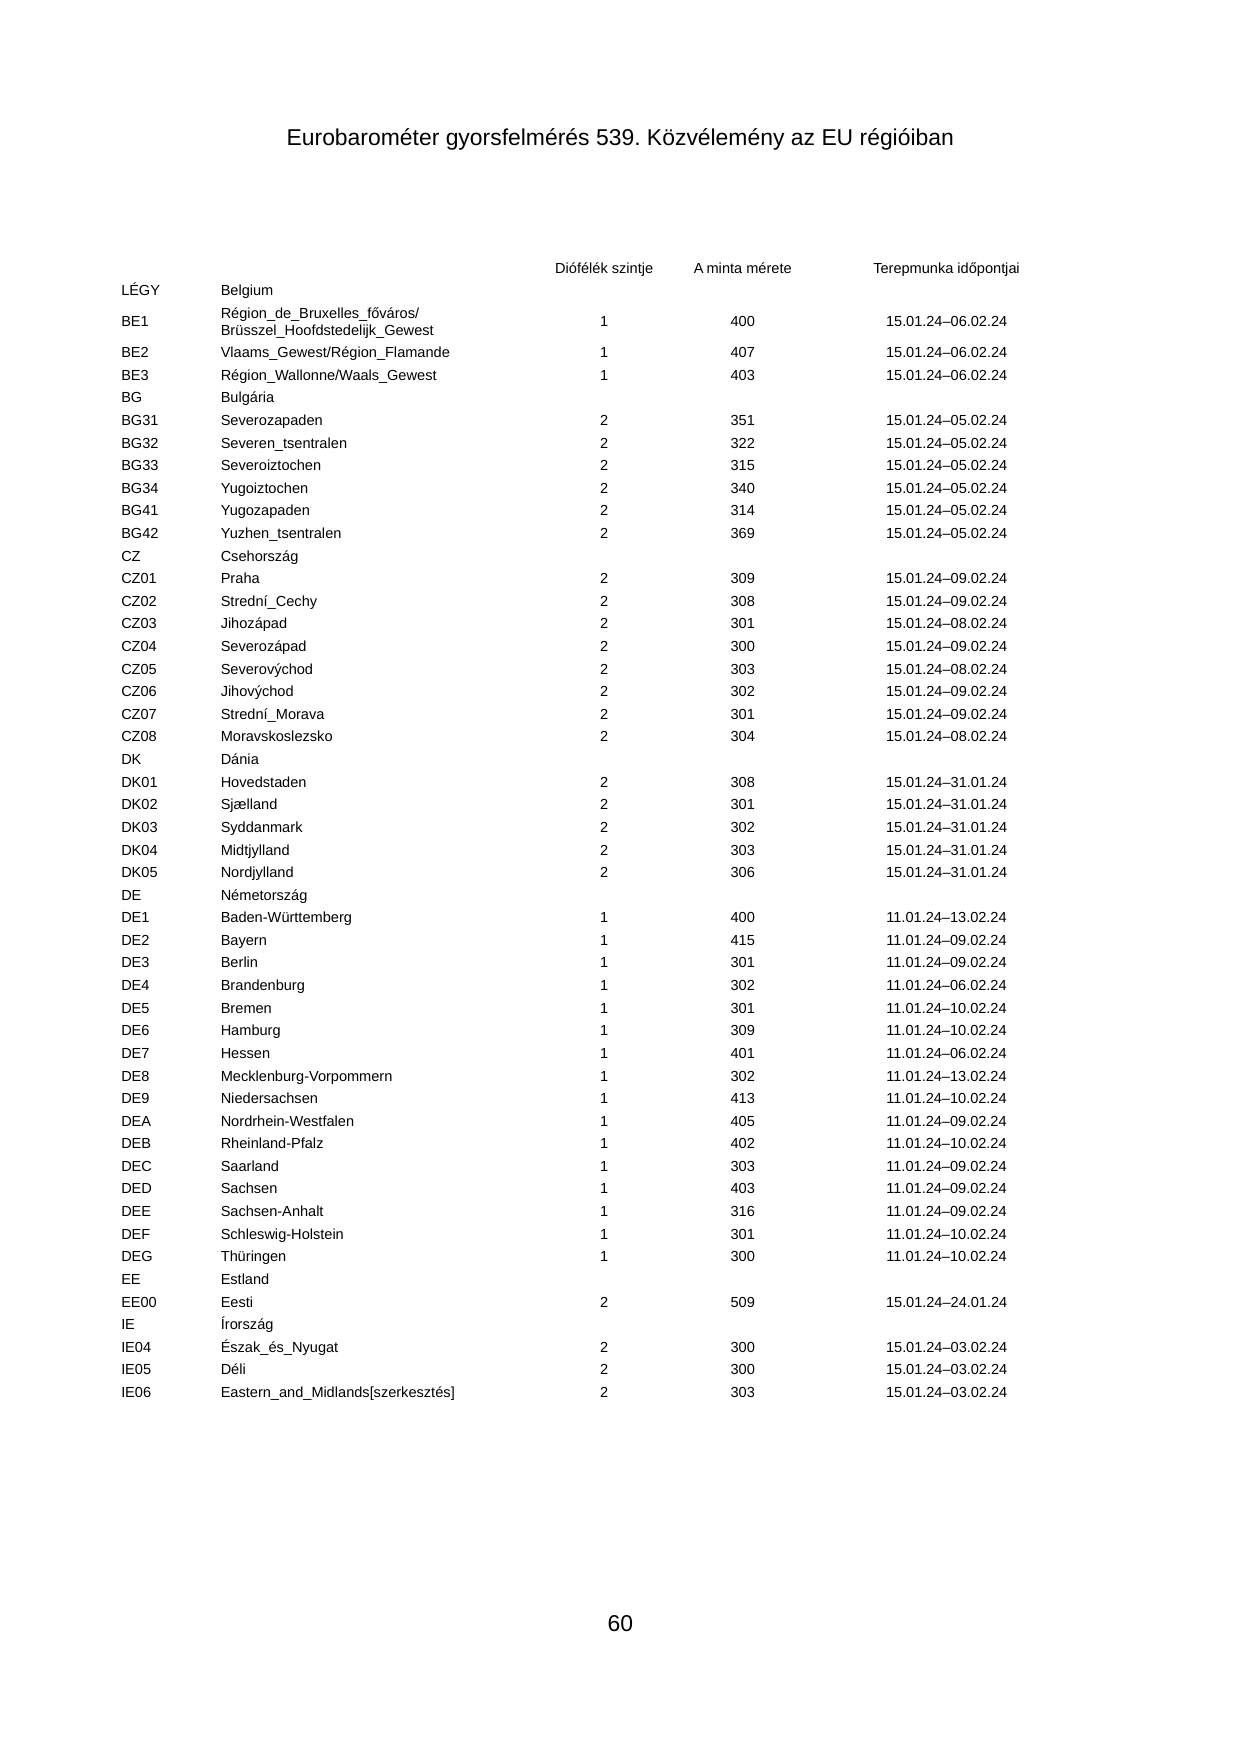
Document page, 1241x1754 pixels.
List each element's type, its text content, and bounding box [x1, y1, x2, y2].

table_cell 306 [673, 861, 812, 883]
table_cell Estland [218, 1268, 534, 1290]
table_cell 1 [535, 1132, 673, 1155]
table_cell EE [118, 1268, 218, 1290]
table_cell Saarland [218, 1155, 534, 1177]
table_cell Bremen [218, 996, 534, 1019]
table_cell BG [118, 386, 218, 409]
table_header Diófélék szintje [535, 256, 673, 279]
table_cell Eastern_and_Midlands[szerkesztés] [218, 1381, 534, 1403]
table_cell 407 [673, 341, 812, 363]
table_cell Niedersachsen [218, 1087, 534, 1109]
table_cell 302 [673, 680, 812, 703]
table_cell 15.01.24–05.02.24 [812, 409, 1081, 431]
table_cell Région_de_Bruxelles_főváros/Brüsszel_Hoofdstedelijk_Gewest [218, 302, 534, 341]
table_cell DE4 [118, 974, 218, 996]
table_cell Praha [218, 567, 534, 589]
table_cell Severen_tsentralen [218, 431, 534, 454]
table_cell 301 [673, 612, 812, 635]
table_cell 304 [673, 725, 812, 748]
table_cell DE [118, 884, 218, 906]
table_cell [535, 748, 673, 770]
table_cell 15.01.24–06.02.24 [812, 364, 1081, 386]
table_cell 15.01.24–09.02.24 [812, 635, 1081, 657]
table_cell 1 [535, 974, 673, 996]
table_cell 1 [535, 1110, 673, 1132]
table_cell DK01 [118, 770, 218, 793]
table_cell Bulgária [218, 386, 534, 409]
table_cell BG41 [118, 499, 218, 522]
table_cell 2 [535, 409, 673, 431]
table_cell Midtjylland [218, 838, 534, 861]
table_cell 2 [535, 703, 673, 725]
table_cell 1 [535, 1177, 673, 1200]
table_cell 2 [535, 499, 673, 522]
table_cell Mecklenburg-Vorpommern [218, 1064, 534, 1087]
table_cell IE [118, 1313, 218, 1336]
table_cell Jihozápad [218, 612, 534, 635]
table_cell Moravskoslezsko [218, 725, 534, 748]
table_cell 2 [535, 725, 673, 748]
table_cell 11.01.24–10.02.24 [812, 1019, 1081, 1042]
table_cell IE06 [118, 1381, 218, 1403]
table_cell DE3 [118, 951, 218, 974]
table_cell Yugoiztochen [218, 477, 534, 499]
table_cell BG31 [118, 409, 218, 431]
table_cell Yugozapaden [218, 499, 534, 522]
table_cell 308 [673, 590, 812, 612]
table_cell CZ [118, 544, 218, 567]
table_cell 11.01.24–09.02.24 [812, 1200, 1081, 1222]
table_cell 1 [535, 1064, 673, 1087]
table_cell 315 [673, 454, 812, 477]
table_cell 15.01.24–31.01.24 [812, 793, 1081, 816]
table_cell Yuzhen_tsentralen [218, 522, 534, 544]
table_cell 1 [535, 302, 673, 341]
table_cell 301 [673, 996, 812, 1019]
table_header Terepmunka időpontjai [812, 256, 1081, 279]
table_cell [673, 1313, 812, 1336]
table_cell 300 [673, 635, 812, 657]
table_cell [535, 386, 673, 409]
table_cell BE2 [118, 341, 218, 363]
table_cell Berlin [218, 951, 534, 974]
table_cell 303 [673, 658, 812, 680]
table_cell 369 [673, 522, 812, 544]
table_cell 300 [673, 1245, 812, 1268]
table_cell 1 [535, 929, 673, 951]
table_cell 401 [673, 1042, 812, 1064]
table_cell 11.01.24–10.02.24 [812, 1087, 1081, 1109]
table_cell [673, 1268, 812, 1290]
table_cell 2 [535, 590, 673, 612]
table_cell 300 [673, 1336, 812, 1358]
table_cell 11.01.24–09.02.24 [812, 929, 1081, 951]
table_cell 15.01.24–05.02.24 [812, 431, 1081, 454]
table_cell BE3 [118, 364, 218, 386]
table_cell 2 [535, 1290, 673, 1313]
table_cell DE1 [118, 906, 218, 929]
table_cell Schleswig-Holstein [218, 1223, 534, 1245]
table_cell CZ05 [118, 658, 218, 680]
table_cell Baden-Württemberg [218, 906, 534, 929]
table_cell DK03 [118, 816, 218, 838]
table_cell 1 [535, 1087, 673, 1109]
table_cell 15.01.24–05.02.24 [812, 454, 1081, 477]
table_cell 351 [673, 409, 812, 431]
table_cell 2 [535, 1381, 673, 1403]
table_cell 308 [673, 770, 812, 793]
table_cell [673, 544, 812, 567]
table_cell LÉGY [118, 279, 218, 302]
table_cell IE04 [118, 1336, 218, 1358]
table_cell 15.01.24–03.02.24 [812, 1381, 1081, 1403]
table_cell 400 [673, 906, 812, 929]
table_cell 15.01.24–31.01.24 [812, 816, 1081, 838]
table_cell 316 [673, 1200, 812, 1222]
table_cell 2 [535, 454, 673, 477]
table_cell CZ06 [118, 680, 218, 703]
table_header [118, 256, 218, 279]
table_cell 1 [535, 1223, 673, 1245]
table_cell Vlaams_Gewest/Région_Flamande [218, 341, 534, 363]
table_cell Belgium [218, 279, 534, 302]
table_cell CZ07 [118, 703, 218, 725]
table_cell BG32 [118, 431, 218, 454]
table_cell [812, 279, 1081, 302]
table_cell 15.01.24–09.02.24 [812, 703, 1081, 725]
table_cell 15.01.24–08.02.24 [812, 612, 1081, 635]
table_cell [812, 544, 1081, 567]
table_cell CZ08 [118, 725, 218, 748]
table_cell 1 [535, 1245, 673, 1268]
table_cell 1 [535, 996, 673, 1019]
table_cell Sachsen-Anhalt [218, 1200, 534, 1222]
table_cell 301 [673, 793, 812, 816]
table_cell [673, 748, 812, 770]
table_cell Nordrhein-Westfalen [218, 1110, 534, 1132]
table_cell [812, 748, 1081, 770]
table_cell 302 [673, 816, 812, 838]
table_cell 15.01.24–03.02.24 [812, 1358, 1081, 1381]
table_header A minta mérete [673, 256, 812, 279]
table_cell 2 [535, 658, 673, 680]
table_cell 15.01.24–06.02.24 [812, 341, 1081, 363]
table_cell Severozapaden [218, 409, 534, 431]
table_cell 11.01.24–09.02.24 [812, 951, 1081, 974]
table_cell 2 [535, 612, 673, 635]
table_cell DEE [118, 1200, 218, 1222]
table_cell CZ01 [118, 567, 218, 589]
table_cell DE6 [118, 1019, 218, 1042]
table_cell Írország [218, 1313, 534, 1336]
table_cell DE8 [118, 1064, 218, 1087]
table_cell Bayern [218, 929, 534, 951]
table_cell 2 [535, 1358, 673, 1381]
table_cell Hessen [218, 1042, 534, 1064]
table_cell BE1 [118, 302, 218, 341]
table_cell Németország [218, 884, 534, 906]
table_cell Région_Wallonne/Waals_Gewest [218, 364, 534, 386]
table_cell 413 [673, 1087, 812, 1109]
table_cell 1 [535, 1200, 673, 1222]
table_cell Csehország [218, 544, 534, 567]
table_cell Severovýchod [218, 658, 534, 680]
table_cell 11.01.24–06.02.24 [812, 1042, 1081, 1064]
table_cell 301 [673, 951, 812, 974]
table_cell 1 [535, 1042, 673, 1064]
table_cell 2 [535, 793, 673, 816]
table_cell 340 [673, 477, 812, 499]
table_cell 15.01.24–09.02.24 [812, 680, 1081, 703]
table_cell [812, 386, 1081, 409]
table_cell Thüringen [218, 1245, 534, 1268]
table_cell [812, 1268, 1081, 1290]
table_cell DEB [118, 1132, 218, 1155]
table_cell 11.01.24–09.02.24 [812, 1155, 1081, 1177]
table_header [218, 256, 534, 279]
table_cell 415 [673, 929, 812, 951]
table_cell 15.01.24–05.02.24 [812, 499, 1081, 522]
table_cell [812, 1313, 1081, 1336]
table_cell 1 [535, 906, 673, 929]
table_cell 405 [673, 1110, 812, 1132]
table_cell 2 [535, 567, 673, 589]
table_cell 1 [535, 364, 673, 386]
table_cell [535, 1268, 673, 1290]
table_cell 1 [535, 951, 673, 974]
table_cell [535, 884, 673, 906]
table_cell 1 [535, 1155, 673, 1177]
table_cell DEG [118, 1245, 218, 1268]
table_cell 15.01.24–09.02.24 [812, 590, 1081, 612]
table_cell 11.01.24–13.02.24 [812, 1064, 1081, 1087]
table_cell 303 [673, 1381, 812, 1403]
table_cell Nordjylland [218, 861, 534, 883]
table_cell 15.01.24–24.01.24 [812, 1290, 1081, 1313]
table_cell 302 [673, 974, 812, 996]
table_cell Eesti [218, 1290, 534, 1313]
table_cell [535, 279, 673, 302]
table_cell DED [118, 1177, 218, 1200]
table_cell 400 [673, 302, 812, 341]
table_cell [673, 884, 812, 906]
table_cell 309 [673, 567, 812, 589]
table_cell 15.01.24–09.02.24 [812, 567, 1081, 589]
table_cell 2 [535, 431, 673, 454]
table_cell 403 [673, 364, 812, 386]
table_cell 2 [535, 680, 673, 703]
table_cell BG33 [118, 454, 218, 477]
table_cell DEC [118, 1155, 218, 1177]
table_cell CZ03 [118, 612, 218, 635]
table_cell Déli [218, 1358, 534, 1381]
table_cell 15.01.24–06.02.24 [812, 302, 1081, 341]
table_cell 11.01.24–10.02.24 [812, 1245, 1081, 1268]
table_cell Sachsen [218, 1177, 534, 1200]
table_cell 509 [673, 1290, 812, 1313]
table_cell 11.01.24–09.02.24 [812, 1177, 1081, 1200]
table_cell 403 [673, 1177, 812, 1200]
table_cell 15.01.24–03.02.24 [812, 1336, 1081, 1358]
table_cell Rheinland-Pfalz [218, 1132, 534, 1155]
table_cell 15.01.24–31.01.24 [812, 838, 1081, 861]
table_cell 322 [673, 431, 812, 454]
table_cell DK [118, 748, 218, 770]
table_cell 2 [535, 522, 673, 544]
table_cell Sjælland [218, 793, 534, 816]
table_cell Dánia [218, 748, 534, 770]
table_cell 11.01.24–09.02.24 [812, 1110, 1081, 1132]
table_cell 11.01.24–10.02.24 [812, 1132, 1081, 1155]
table_cell 2 [535, 1336, 673, 1358]
table_cell Jihovýchod [218, 680, 534, 703]
table_cell 300 [673, 1358, 812, 1381]
table_cell DK05 [118, 861, 218, 883]
table_cell 15.01.24–31.01.24 [812, 770, 1081, 793]
table_cell [535, 544, 673, 567]
table_cell 15.01.24–08.02.24 [812, 658, 1081, 680]
table_cell 314 [673, 499, 812, 522]
table_cell 1 [535, 1019, 673, 1042]
table_cell Hamburg [218, 1019, 534, 1042]
table_cell EE00 [118, 1290, 218, 1313]
table_cell 15.01.24–05.02.24 [812, 522, 1081, 544]
table_cell DE9 [118, 1087, 218, 1109]
table_cell 402 [673, 1132, 812, 1155]
table_cell Strední_Cechy [218, 590, 534, 612]
table_cell 309 [673, 1019, 812, 1042]
table_cell DEF [118, 1223, 218, 1245]
table_cell Észak_és_Nyugat [218, 1336, 534, 1358]
table_cell 303 [673, 1155, 812, 1177]
table_cell Syddanmark [218, 816, 534, 838]
table_cell DK04 [118, 838, 218, 861]
table_cell CZ02 [118, 590, 218, 612]
table_cell DE7 [118, 1042, 218, 1064]
table_cell [673, 386, 812, 409]
table_cell 2 [535, 861, 673, 883]
table_cell 2 [535, 635, 673, 657]
table_cell CZ04 [118, 635, 218, 657]
table_cell [535, 1313, 673, 1336]
table_cell 15.01.24–05.02.24 [812, 477, 1081, 499]
table_cell Brandenburg [218, 974, 534, 996]
table_cell 2 [535, 816, 673, 838]
table_cell 303 [673, 838, 812, 861]
table_cell 15.01.24–08.02.24 [812, 725, 1081, 748]
table_cell DK02 [118, 793, 218, 816]
table_cell IE05 [118, 1358, 218, 1381]
table_cell [812, 884, 1081, 906]
table_cell 1 [535, 341, 673, 363]
table_cell 301 [673, 1223, 812, 1245]
table_cell BG34 [118, 477, 218, 499]
table_cell 11.01.24–10.02.24 [812, 996, 1081, 1019]
table_cell 302 [673, 1064, 812, 1087]
table_cell 15.01.24–31.01.24 [812, 861, 1081, 883]
table_cell BG42 [118, 522, 218, 544]
table_cell 11.01.24–06.02.24 [812, 974, 1081, 996]
table_cell Strední_Morava [218, 703, 534, 725]
table_cell 11.01.24–10.02.24 [812, 1223, 1081, 1245]
table_cell Hovedstaden [218, 770, 534, 793]
table_cell DE2 [118, 929, 218, 951]
table_cell DE5 [118, 996, 218, 1019]
table_cell Severoiztochen [218, 454, 534, 477]
table_cell 2 [535, 770, 673, 793]
table_cell Severozápad [218, 635, 534, 657]
table_cell 2 [535, 477, 673, 499]
table_cell 301 [673, 703, 812, 725]
table_cell 11.01.24–13.02.24 [812, 906, 1081, 929]
table_cell 2 [535, 838, 673, 861]
table_cell [673, 279, 812, 302]
table_cell DEA [118, 1110, 218, 1132]
